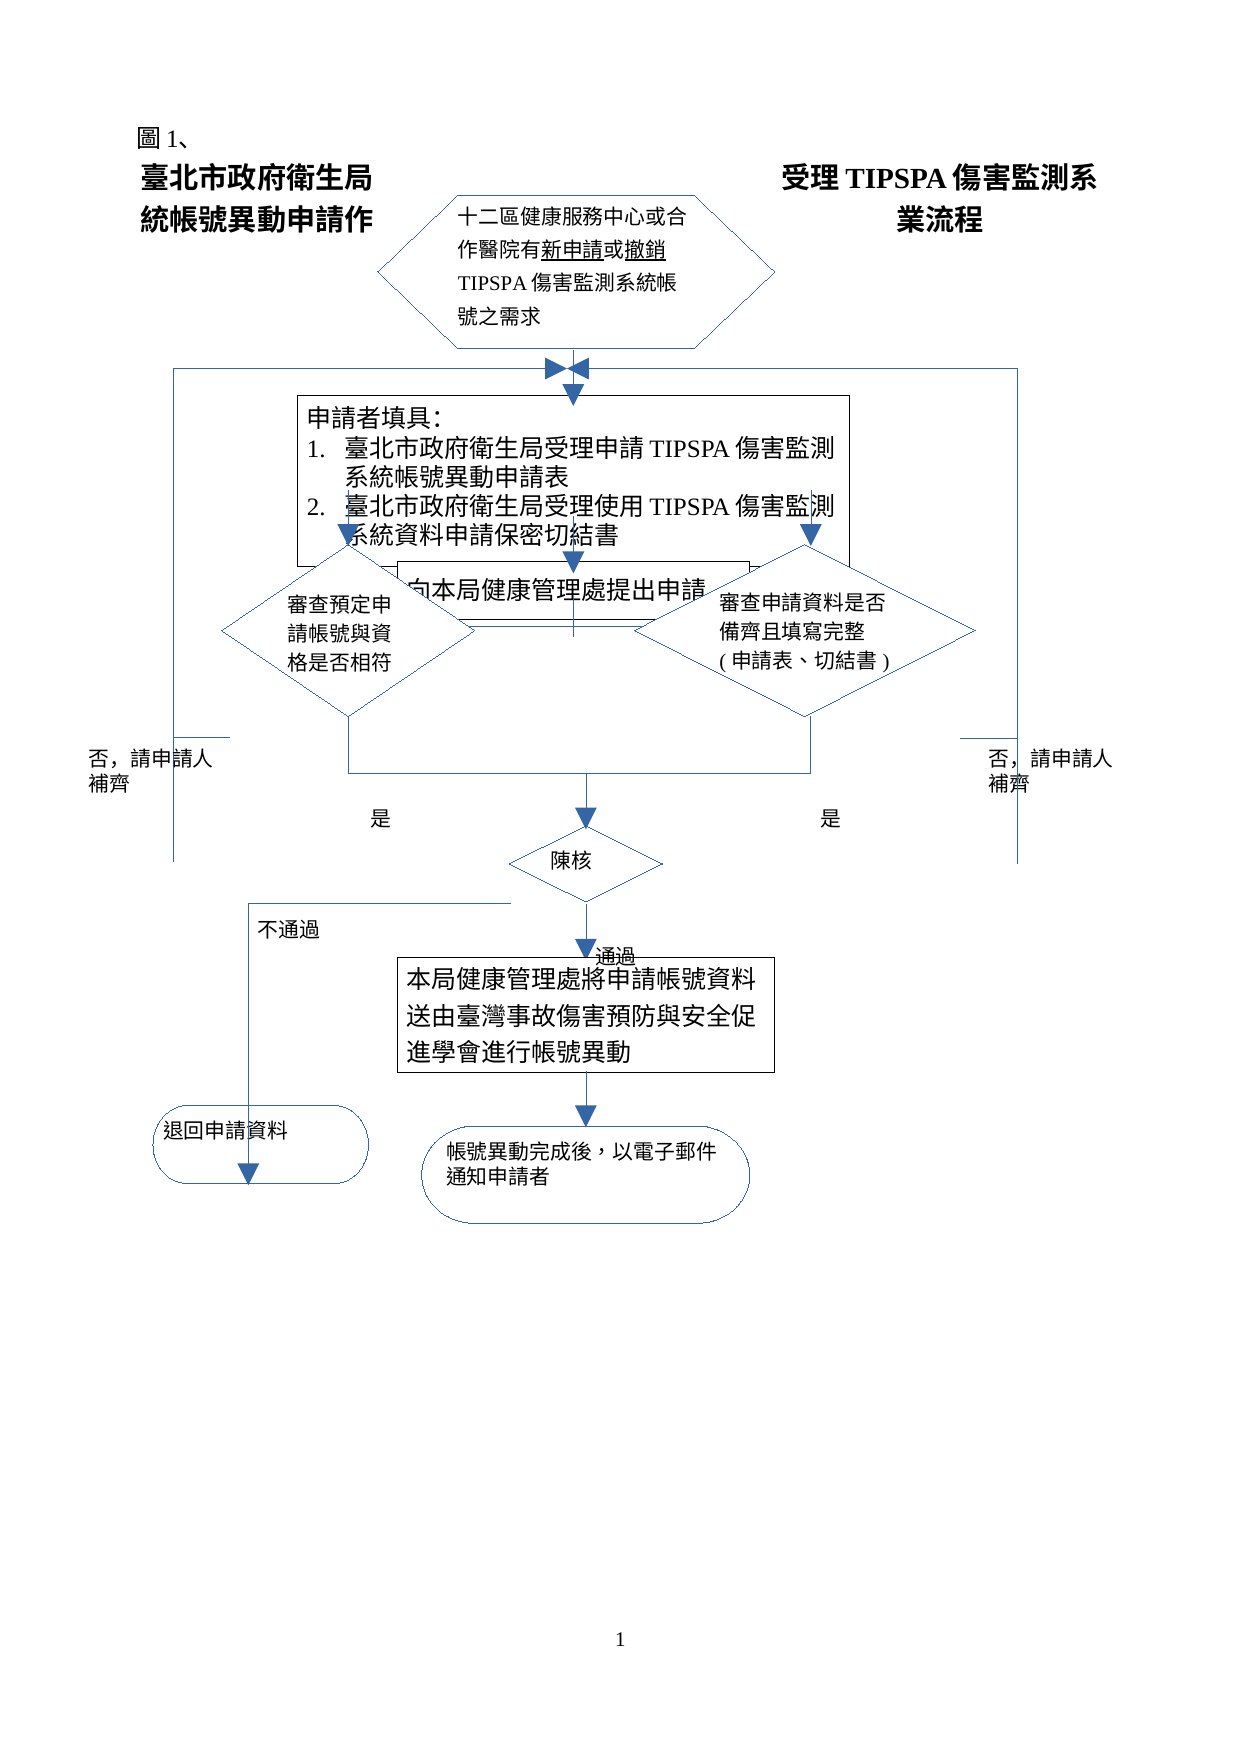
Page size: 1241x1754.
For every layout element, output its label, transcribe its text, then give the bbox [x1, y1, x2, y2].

text 圖1、 [136, 118, 1104, 154]
list 臺北市政府衛生局受理使用TIPSPA傷害監測系統資料申請保密切結書 [811, 492, 840, 550]
text 不通過 [257, 913, 339, 943]
text 否，請申請人補齊 [988, 747, 1017, 797]
text 是 [370, 802, 402, 832]
text 臺北市政府衛生局受理TIPSPA傷害監測系統帳號異動申請作業流程 [136, 154, 1104, 239]
text 是 [820, 802, 852, 832]
list 臺北市政府衛生局受理使用TIPSPA傷害監測系統資料申請保密切結書 [349, 492, 811, 550]
list 臺北市政府衛生局受理申請TIPSPA傷害監測系統帳號異動申請表 [307, 434, 840, 492]
text 本局健康管理處將申請帳號資料送由臺灣事故傷害預防與安全促進學會進行帳號異動 [407, 960, 765, 1068]
text 向本局健康管理處提出申請 [407, 571, 740, 607]
text 通過 [595, 941, 664, 971]
text 申請者填具： [307, 404, 840, 434]
text 否，請申請人補齊 [1018, 747, 1121, 797]
list 臺北市政府衛生局受理使用TIPSPA傷害監測系統資料申請保密切結書 [307, 492, 348, 550]
text 否，請申請人補齊 [88, 747, 221, 797]
